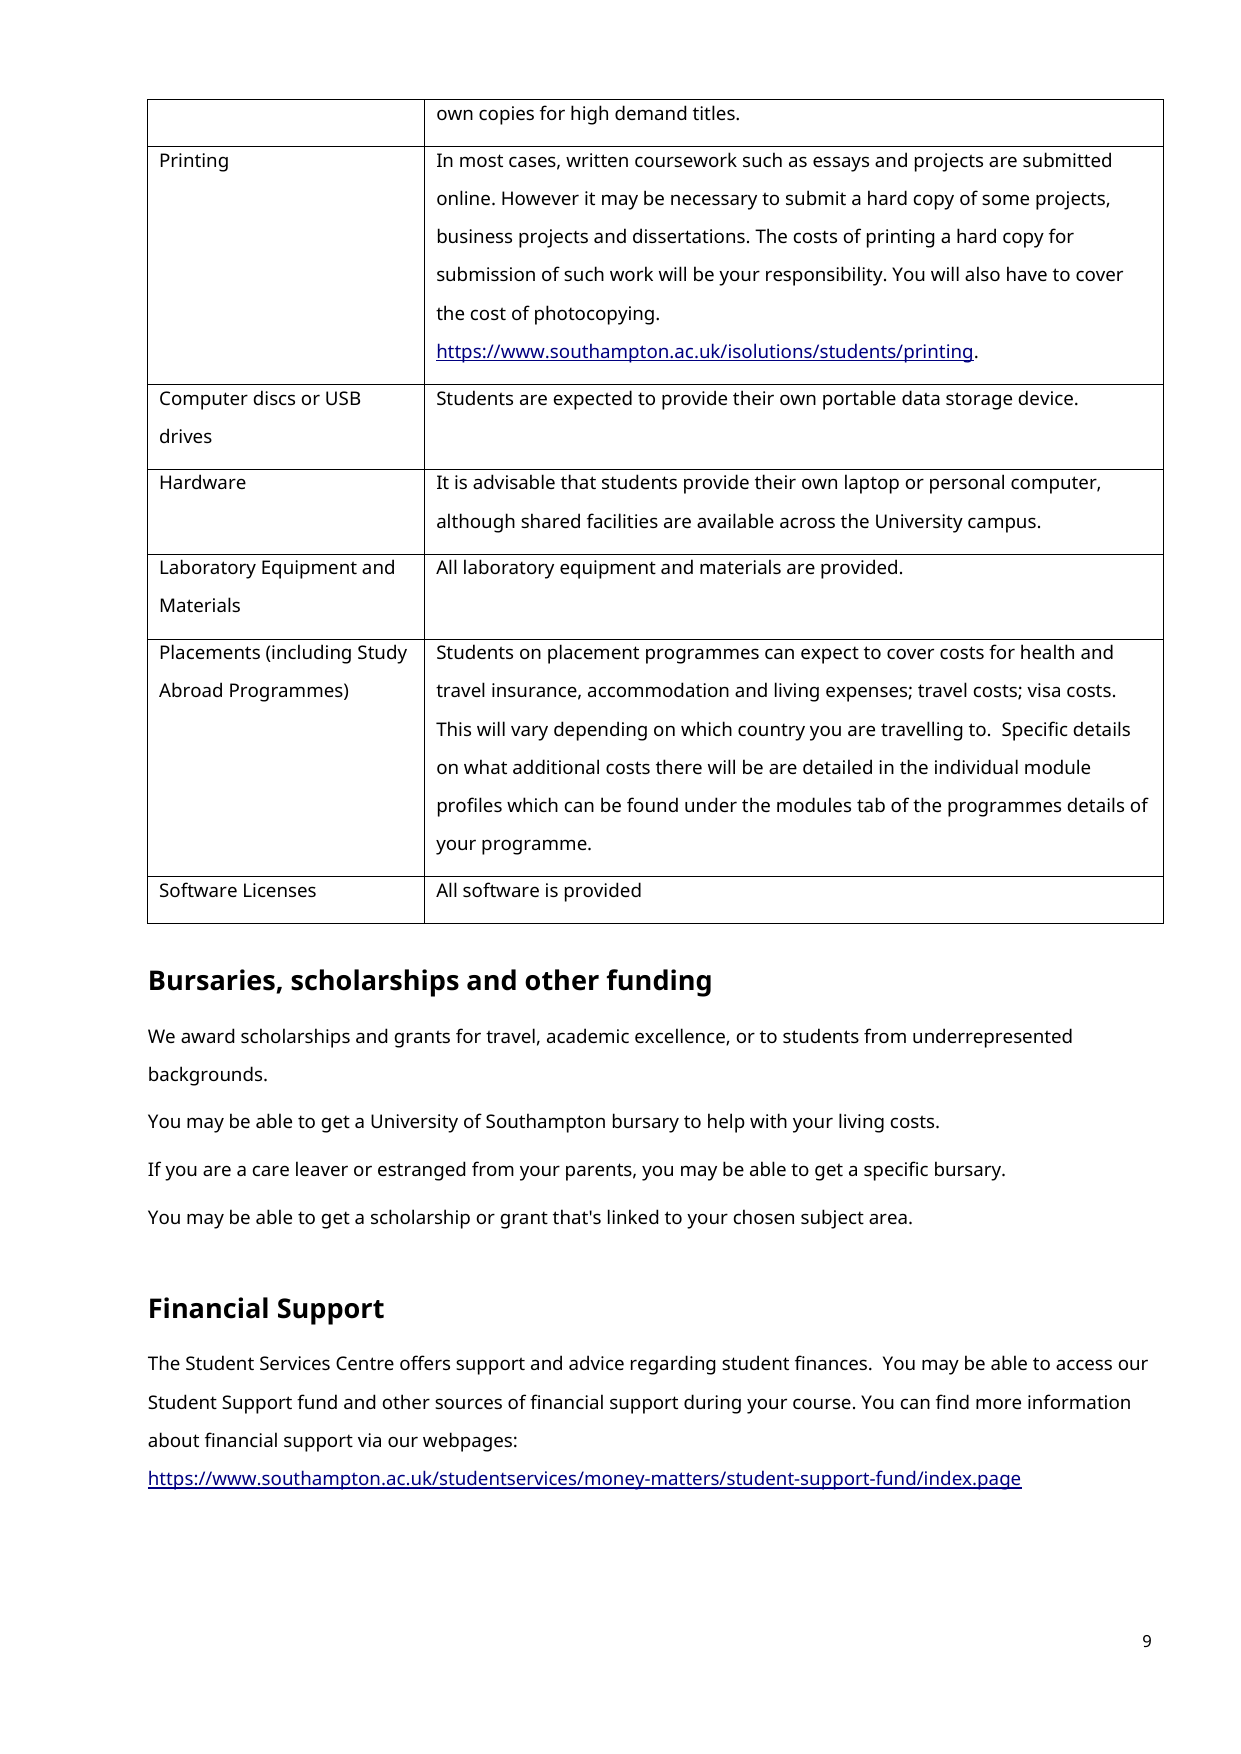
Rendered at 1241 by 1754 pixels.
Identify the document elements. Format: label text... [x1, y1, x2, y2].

subtitle Bursaries, scholarships and other funding [148, 961, 1152, 998]
table_cell Placements (including Study Abroad Programmes) [148, 640, 424, 876]
table_cell Laboratory Equipment and Materials [148, 555, 424, 638]
table_cell It is advisable that students provide their own laptop or personal computer, although shared facilities are available across the University campus. [425, 470, 1163, 553]
text You may be able to get a University of Southampton bursary to help with your living costs. [148, 1109, 1152, 1134]
table_cell Printing [148, 147, 424, 384]
text We award scholarships and grants for travel, academic excellence, or to students from underrepresented backgrounds. [148, 1023, 1152, 1087]
table_cell Software Licenses [148, 877, 424, 923]
table_cell Hardware [148, 470, 424, 553]
table_cell Students on placement programmes can expect to cover costs for health and travel insurance, accommodation and living expenses; travel costs; visa costs. This will vary depending on which country you are travelling to. Specific details on what additional costs there will be are detailed in the individual module profiles which can be found under the modules tab of the programmes details of your programme. [425, 640, 1163, 876]
table_cell All software is provided [425, 877, 1163, 923]
subtitle Financial Support [148, 1289, 1152, 1326]
table_cell All laboratory equipment and materials are provided. [425, 555, 1163, 638]
table_cell In most cases, written coursework such as essays and projects are submitted online. However it may be necessary to submit a hard copy of some projects, business projects and dissertations. The costs of printing a hard copy for submission of such work will be your responsibility. You will also have to cover the cost of photocopying. https://www.southampton.ac.uk/isolutions/students/printing. [425, 147, 1163, 384]
text The Student Services Centre offers support and advice regarding student finances. You may be able to access our Student Support fund and other sources of financial support during your course. You can find more information about financial support via our webpages: https://www.southampton.ac.uk/studentservices/money-matters/student-support-fund/index.page [148, 1351, 1152, 1491]
text You may be able to get a scholarship or grant that's linked to your chosen subject area. [148, 1204, 1152, 1229]
table_cell Students are expected to provide their own portable data storage device. [425, 385, 1163, 469]
table_cell [148, 100, 424, 146]
text If you are a care leaver or estranged from your parents, you may be able to get a specific bursary. [148, 1156, 1152, 1182]
table_cell Computer discs or USB drives [148, 385, 424, 469]
table_cell own copies for high demand titles. [425, 100, 1163, 146]
